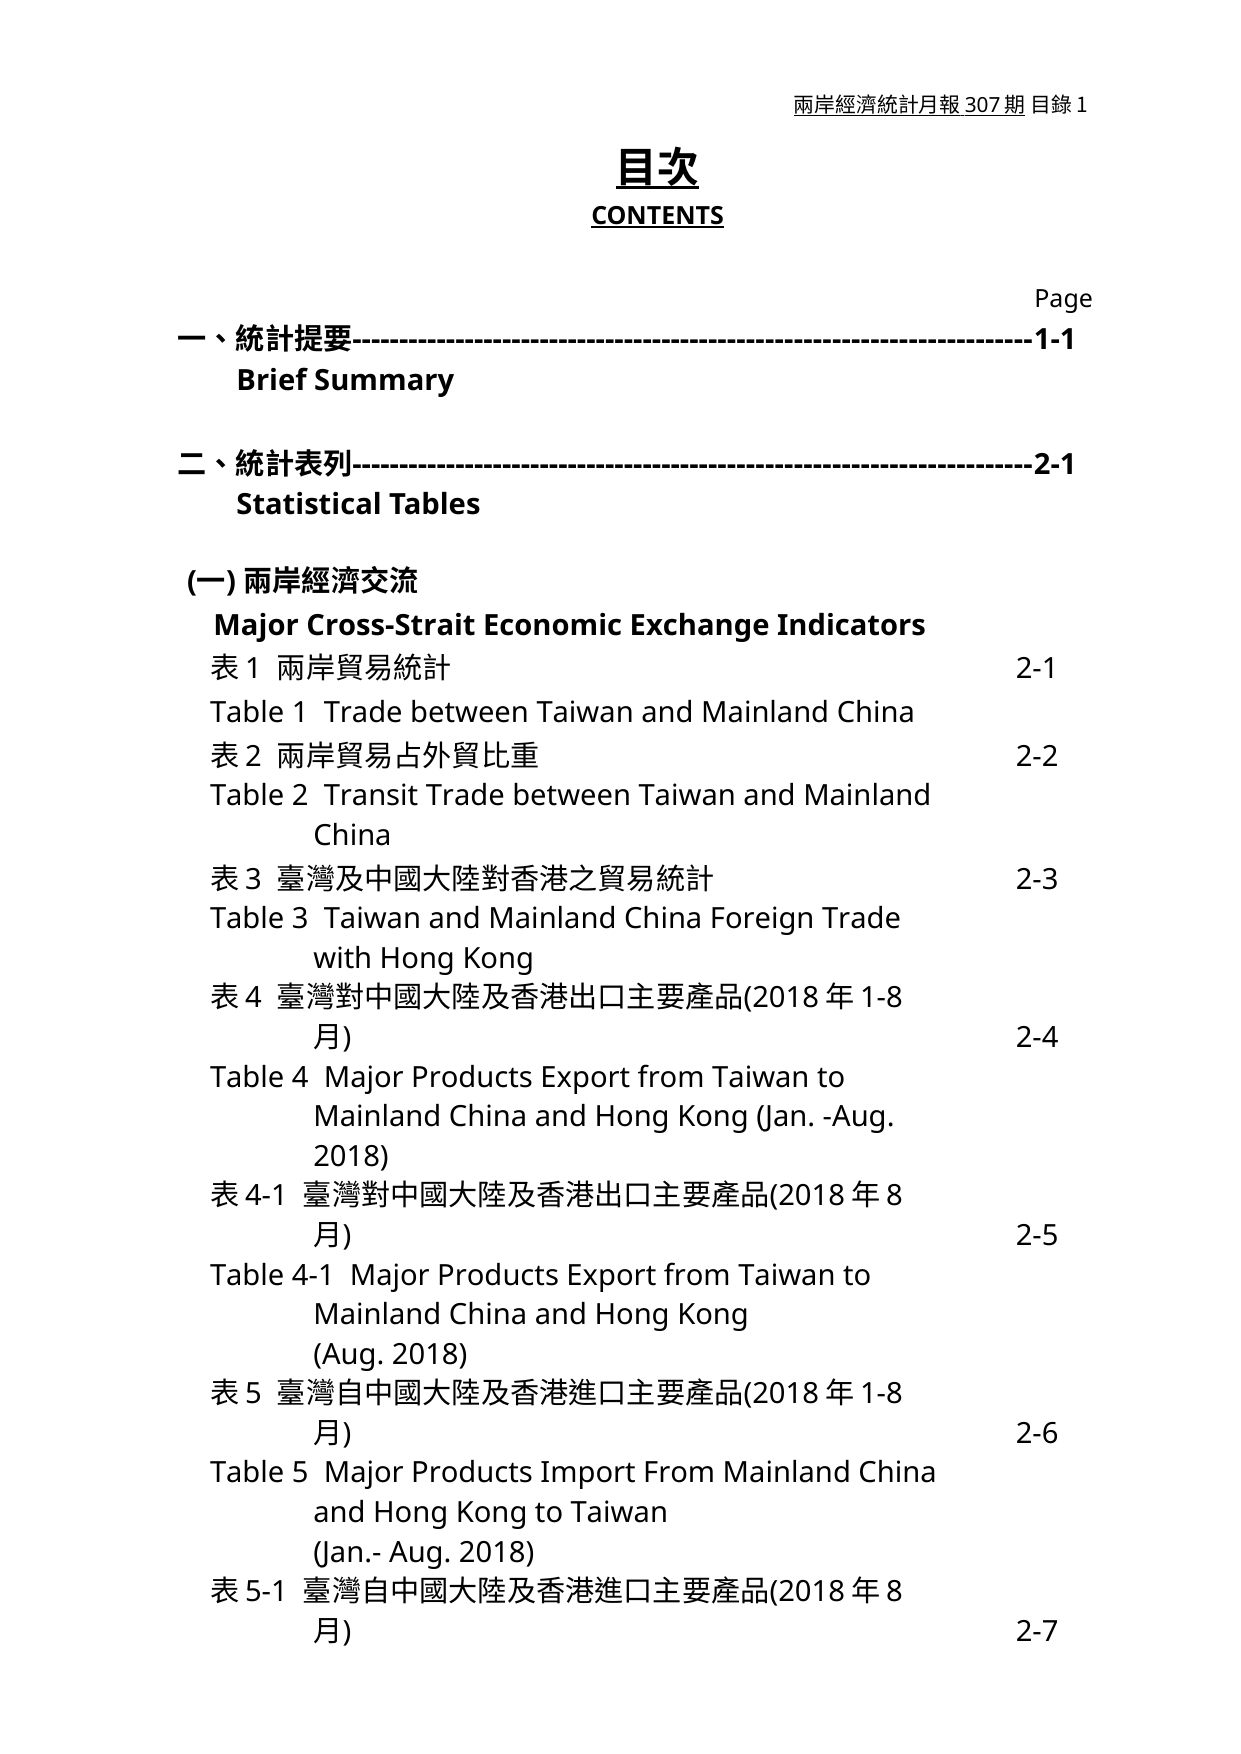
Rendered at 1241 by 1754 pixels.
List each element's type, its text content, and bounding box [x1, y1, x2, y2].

table_cell [948, 853, 1013, 897]
table_cell [948, 774, 1013, 853]
table_cell [1111, 897, 1238, 976]
table_cell 2-6 [1013, 1372, 1111, 1451]
table_cell [1013, 1253, 1111, 1372]
table_cell [1111, 1570, 1238, 1649]
table_cell 表4-1 臺灣對中國大陸及香港出口主要產品(2018年8月) [180, 1174, 948, 1253]
table_cell 2-2 [1013, 730, 1111, 774]
table_cell 表5-1 臺灣自中國大陸及香港進口主要產品(2018年8月) [180, 1570, 948, 1649]
table_cell [1013, 897, 1111, 976]
table_cell [948, 1372, 1013, 1451]
table_cell Table 4 Major Products Export from Taiwan to Mainland China and Hong Kong (Jan. -Aug. 2018) [180, 1055, 948, 1174]
table_cell 表2 兩岸貿易占外貿比重 [180, 730, 948, 774]
table_cell [1111, 687, 1238, 730]
table_cell 2-5 [1013, 1174, 1111, 1253]
table_cell Table 3 Taiwan and Mainland China Foreign Trade with Hong Kong [180, 897, 948, 976]
text Page [177, 274, 1093, 316]
table_cell Table 4-1 Major Products Export from Taiwan to Mainland China and Hong Kong (Aug. 2018) [180, 1253, 948, 1372]
table_cell [948, 976, 1013, 1055]
table_header (一) 兩岸經濟交流 [180, 522, 1238, 599]
table_cell [1111, 1451, 1238, 1570]
table_cell [948, 1570, 1013, 1649]
table_cell [1111, 1253, 1238, 1372]
table_cell [948, 643, 1013, 687]
table_cell [1111, 643, 1238, 687]
table_cell [948, 687, 1013, 730]
table_cell [1013, 687, 1111, 730]
text CONTENTS [177, 191, 1137, 232]
table_cell 表4 臺灣對中國大陸及香港出口主要產品(2018年1-8月) [180, 976, 948, 1055]
table_cell [1013, 774, 1111, 853]
table_cell [948, 730, 1013, 774]
table_cell Table 1 Trade between Taiwan and Mainland China [180, 687, 948, 730]
table_cell [948, 897, 1013, 976]
text Brief Summary [177, 357, 1137, 399]
table_cell [1111, 774, 1238, 853]
table_cell 2-4 [1013, 976, 1111, 1055]
table_cell [1111, 1055, 1238, 1174]
table_cell Major Cross-Strait Economic Exchange Indicators [180, 599, 1238, 643]
table_cell [948, 1451, 1013, 1570]
table_cell Table 5 Major Products Import From Mainland China and Hong Kong to Taiwan (Jan.- Aug. 2018) [180, 1451, 948, 1570]
table_cell [1013, 1055, 1111, 1174]
table_cell [1111, 976, 1238, 1055]
table_cell [1111, 1174, 1238, 1253]
table_cell 表3 臺灣及中國大陸對香港之貿易統計 [180, 853, 948, 897]
table_cell 表1 兩岸貿易統計 [180, 643, 948, 687]
text Statistical Tables [177, 482, 1137, 522]
table_cell [1111, 853, 1238, 897]
table_cell [1111, 1372, 1238, 1451]
table_cell [948, 1055, 1013, 1174]
table_cell 2-7 [1013, 1570, 1111, 1649]
table_cell 2-3 [1013, 853, 1111, 897]
table_cell 2-1 [1013, 643, 1111, 687]
text 二、統計表列 2-1 [177, 441, 1137, 482]
text 目次 [177, 149, 1137, 191]
table_cell [1013, 1451, 1111, 1570]
text 一、統計提要 1-1 [177, 316, 1093, 357]
table_cell [1111, 730, 1238, 774]
table_cell [948, 1253, 1013, 1372]
table_cell [948, 1174, 1013, 1253]
table_cell 表5 臺灣自中國大陸及香港進口主要產品(2018年1-8月) [180, 1372, 948, 1451]
table_cell Table 2 Transit Trade between Taiwan and Mainland China [180, 774, 948, 853]
